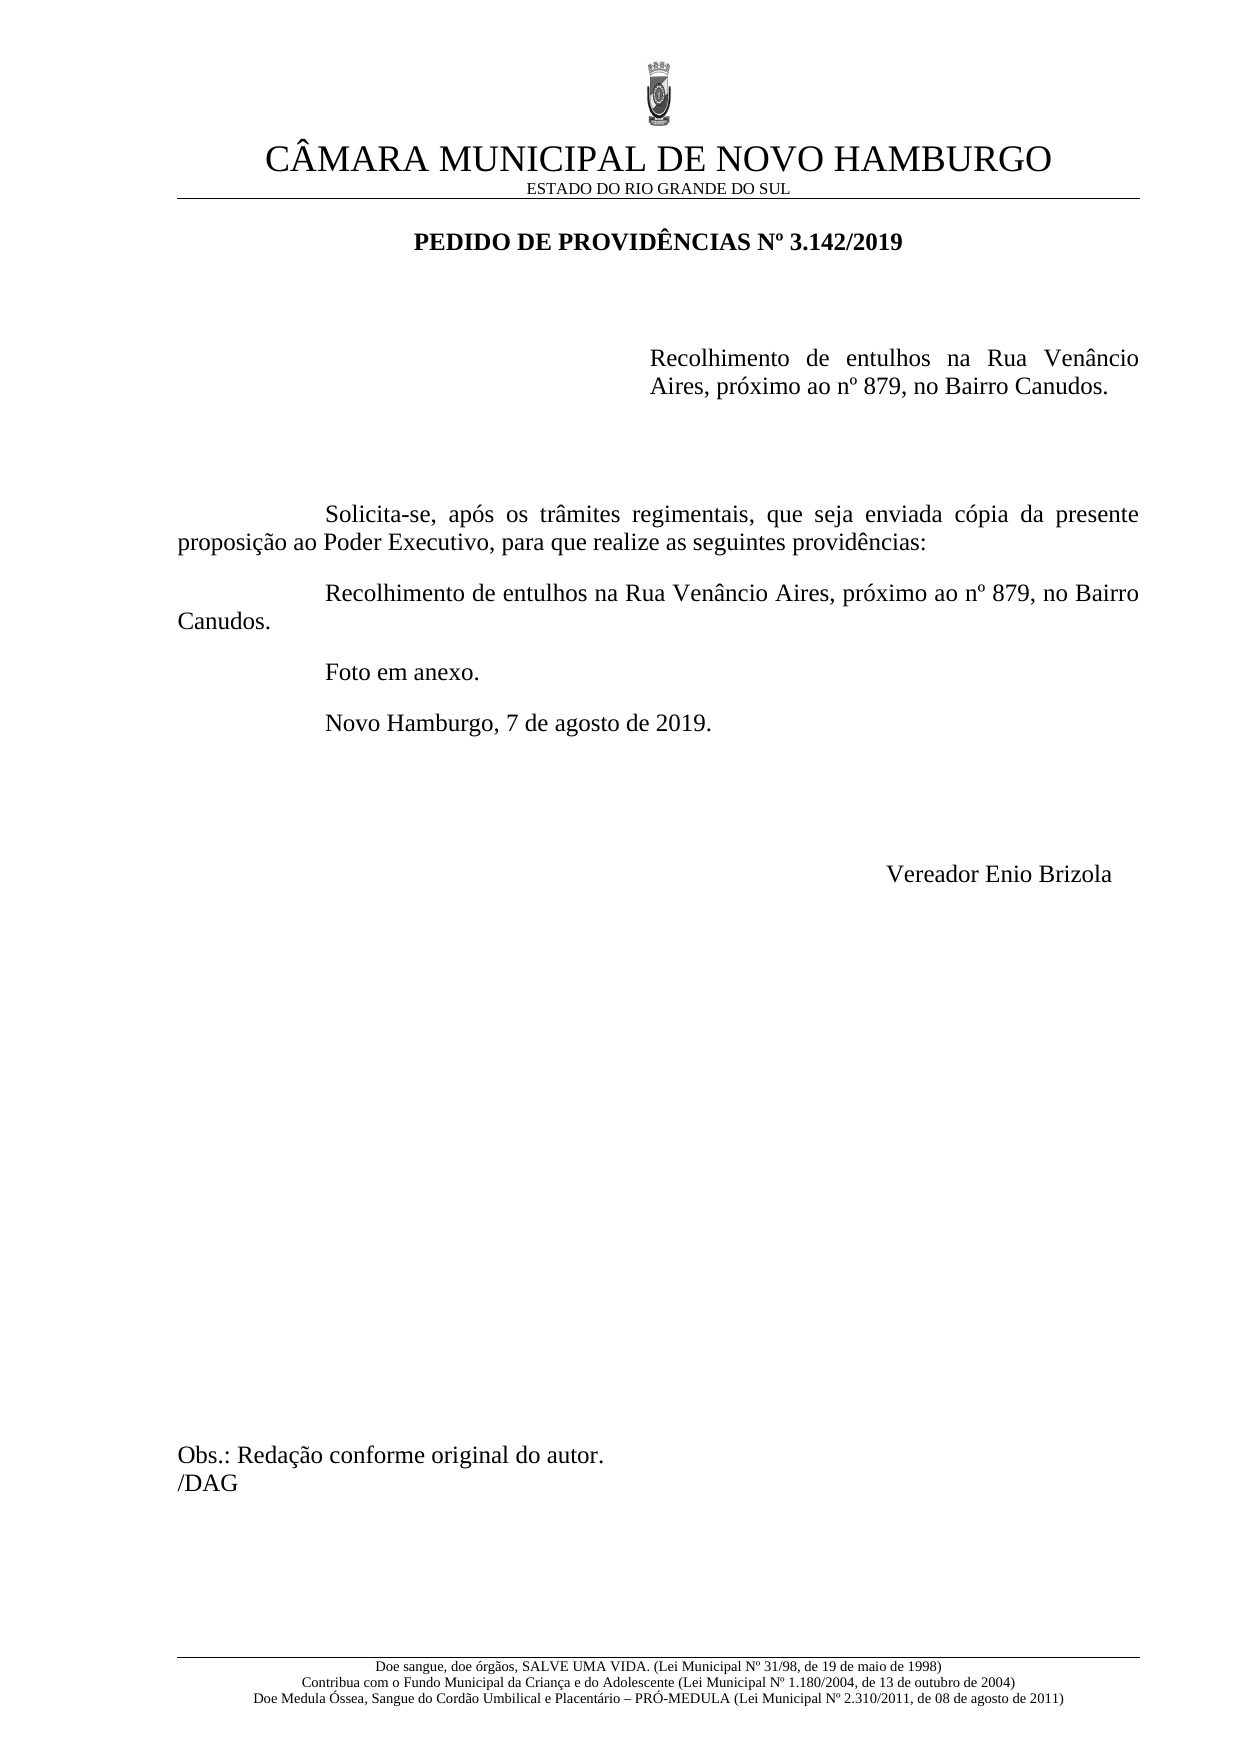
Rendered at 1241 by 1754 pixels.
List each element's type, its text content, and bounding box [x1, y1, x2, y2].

text Recolhimento de entulhos na Rua Venâncio Aires, próximo ao nº 879, no Bairro Canudos. [649, 344, 1140, 400]
text Solicita-se, após os trâmites regimentais, que seja enviada cópia da presente proposição ao Poder Executivo, para que realize as seguintes providências: [177, 500, 1140, 556]
text Recolhimento de entulhos na Rua Venâncio Aires, próximo ao nº 879, no Bairro Canudos. [177, 579, 1140, 635]
text /DAG [177, 1469, 1140, 1497]
text PEDIDO DE PROVIDÊNCIAS Nº 3.142/2019 [177, 228, 1140, 256]
text Novo Hamburgo, 7 de agosto de 2019. [177, 709, 1140, 737]
text Foto em anexo. [177, 658, 1140, 686]
text Obs.: Redação conforme original do autor. [177, 1442, 1140, 1469]
text Vereador Enio Brizola [177, 860, 1140, 887]
